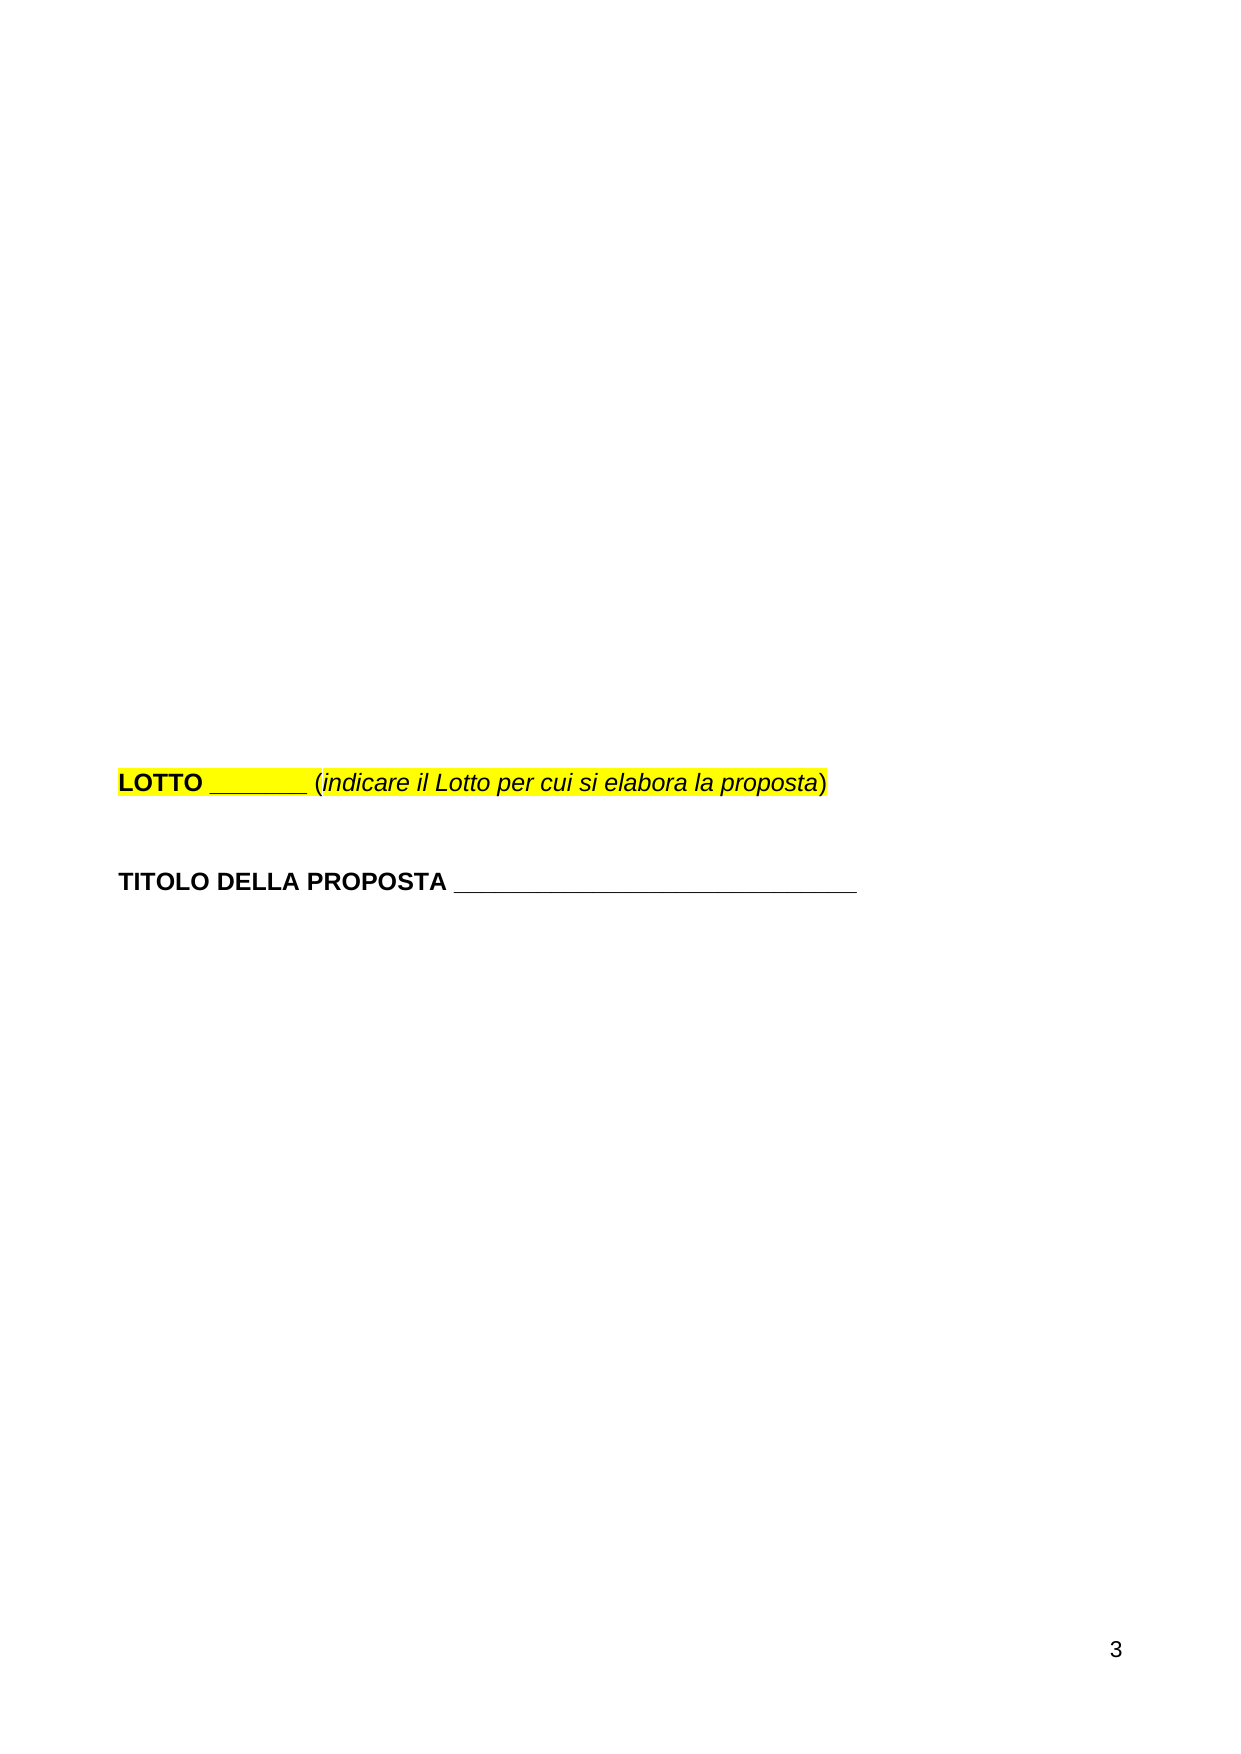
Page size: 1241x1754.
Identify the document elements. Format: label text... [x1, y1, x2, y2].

text LOTTO _______ (indicare il Lotto per cui si elabora la proposta) [118, 768, 1122, 796]
text TITOLO DELLA PROPOSTA _____________________________ [118, 867, 1122, 896]
